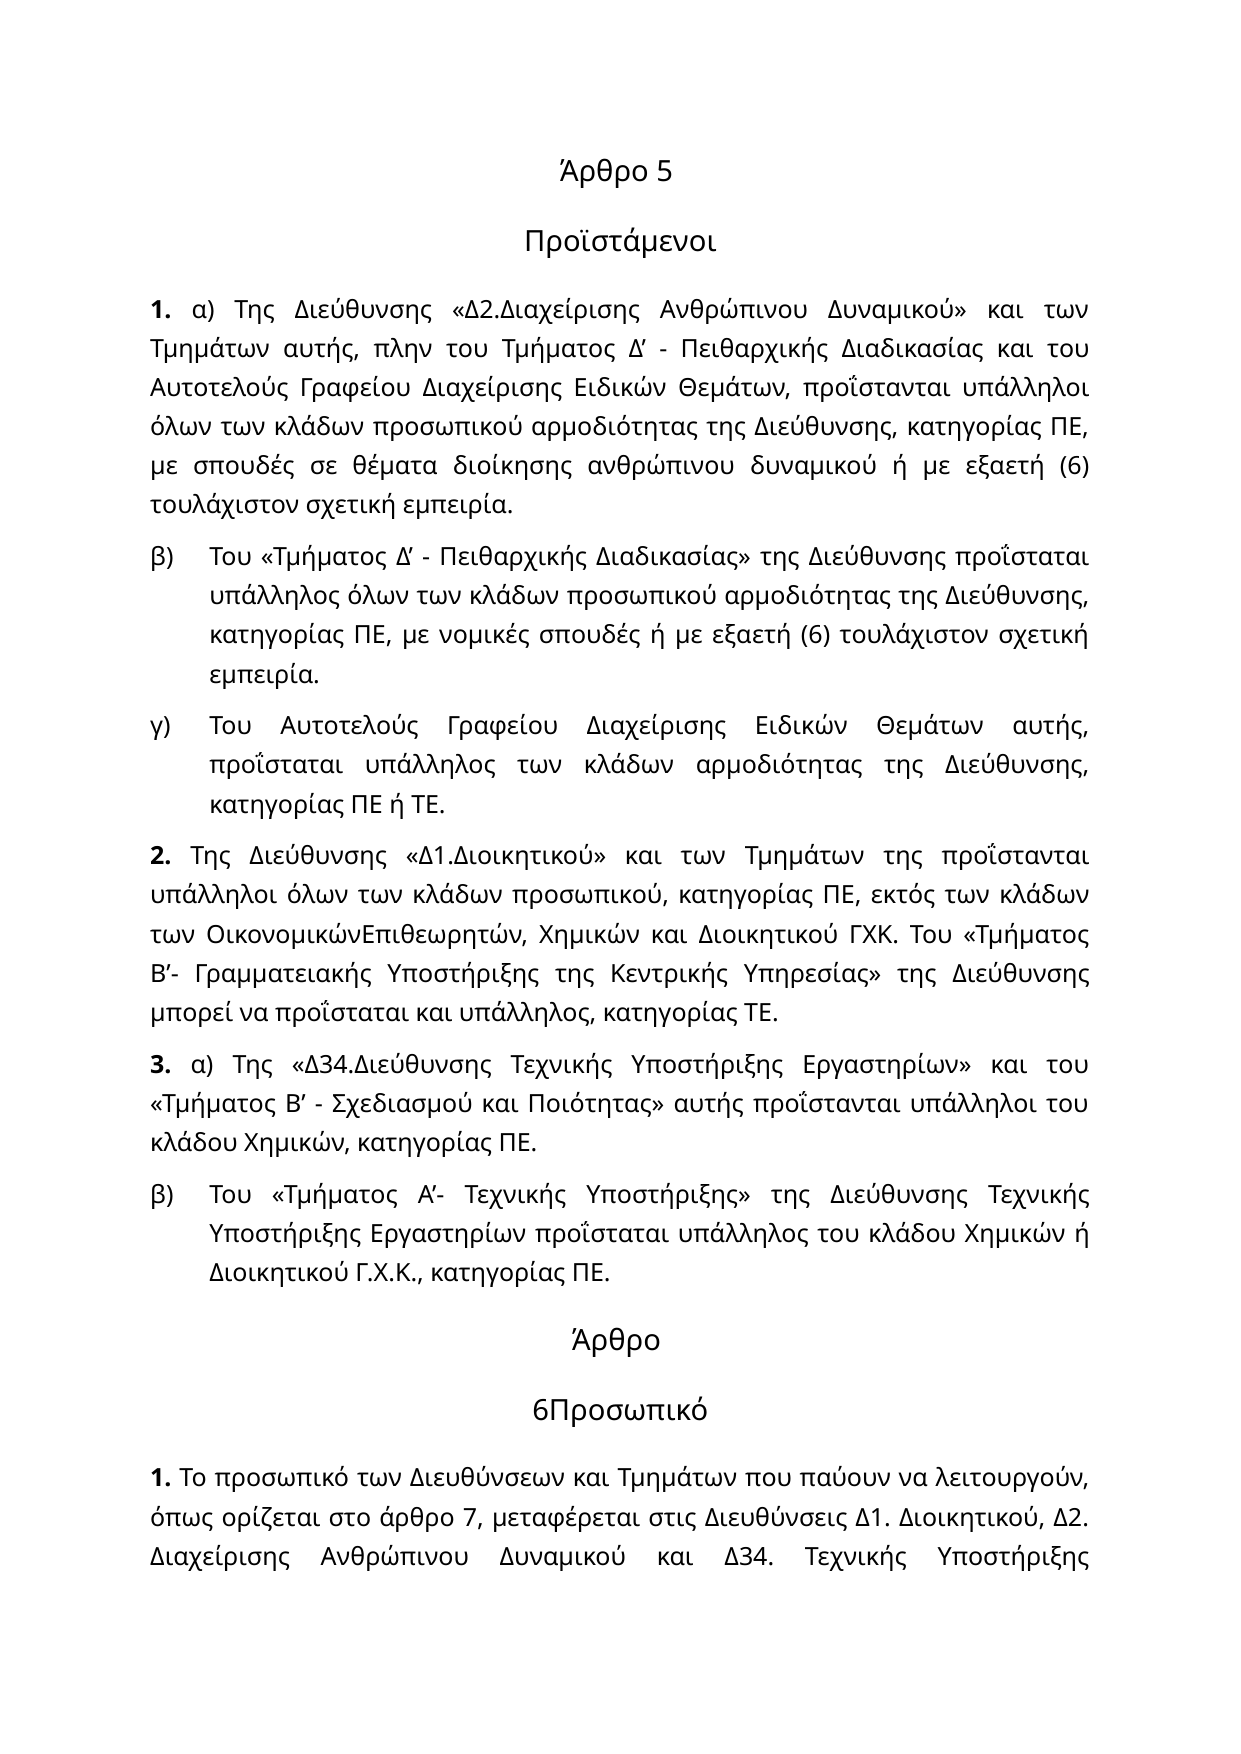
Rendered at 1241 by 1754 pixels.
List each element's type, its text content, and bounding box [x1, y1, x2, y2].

text 1. Το προσωπικό των Διευθύνσεων και Τμημάτων που παύουν να λειτουργούν, όπως ορίζεται στο άρθρο 7, μεταφέρεται στις Διευθύνσεις Δ1. Διοικητικού, Δ2. Διαχείρισης Ανθρώπινου Δυναμικού και Δ34. Τεχνικής Υποστήριξης [150, 1460, 1090, 1572]
subtitle Άρθρο [150, 1319, 1090, 1358]
list γ) Του Αυτοτελούς Γραφείου Διαχείρισης Ειδικών Θεμάτων αυτής, προΐσταται υπάλληλος των κλάδων αρμοδιότητας της Διεύθυνσης, κατηγορίας ΠΕ ή ΤΕ. [150, 708, 1090, 820]
subtitle 6Προσωπικό [150, 1389, 1090, 1429]
subtitle Προϊστάμενοι [150, 221, 1090, 260]
text 2. Της Διεύθυνσης «Δ1.Διοικητικού» και των Τμημάτων της προΐστανται υπάλληλοι όλων των κλάδων προσωπικού, κατηγορίας ΠΕ, εκτός των κλάδων των ΟικονομικώνΕπιθεωρητών, Χημικών και Διοικητικού ΓΧΚ. Του «Τμήματος Β’- Γραμματειακής Υποστήριξης της Κεντρικής Υπηρεσίας» της Διεύθυνσης μπορεί να προΐσταται και υπάλληλος, κατηγορίας ΤΕ. [150, 838, 1090, 1029]
text 1. α) Της Διεύθυνσης «Δ2.Διαχείρισης Ανθρώπινου Δυναμικού» και των Τμημάτων αυτής, πλην του Τμήματος Δ’ - Πειθαρχικής Διαδικασίας και του Αυτοτελούς Γραφείου Διαχείρισης Ειδικών Θεμάτων, προΐστανται υπάλληλοι όλων των κλάδων προσωπικού αρμοδιότητας της Διεύθυνσης, κατηγορίας ΠΕ, με σπουδές σε θέματα διοίκησης ανθρώπινου δυναμικού ή με εξαετή (6) τουλάχιστον σχετική εμπειρία. [150, 291, 1090, 521]
text 3. α) Της «Δ34.Διεύθυνσης Τεχνικής Υποστήριξης Εργαστηρίων» και του «Τμήματος Β’ - Σχεδιασμού και Ποιότητας» αυτής προΐστανται υπάλληλοι του κλάδου Χημικών, κατηγορίας ΠΕ. [150, 1046, 1090, 1159]
list β) Του «Τμήματος Δ’ - Πειθαρχικής Διαδικασίας» της Διεύθυνσης προΐσταται υπάλληλος όλων των κλάδων προσωπικού αρμοδιότητας της Διεύθυνσης, κατηγορίας ΠΕ, με νομικές σπουδές ή με εξαετή (6) τουλάχιστον σχετική εμπειρία. [150, 539, 1090, 690]
list β) Του «Τμήματος Α’- Τεχνικής Υποστήριξης» της Διεύθυνσης Τεχνικής Υποστήριξης Εργαστηρίων προΐσταται υπάλληλος του κλάδου Χημικών ή Διοικητικού Γ.Χ.Κ., κατηγορίας ΠΕ. [150, 1176, 1090, 1289]
subtitle Άρθρο 5 [150, 150, 1090, 190]
